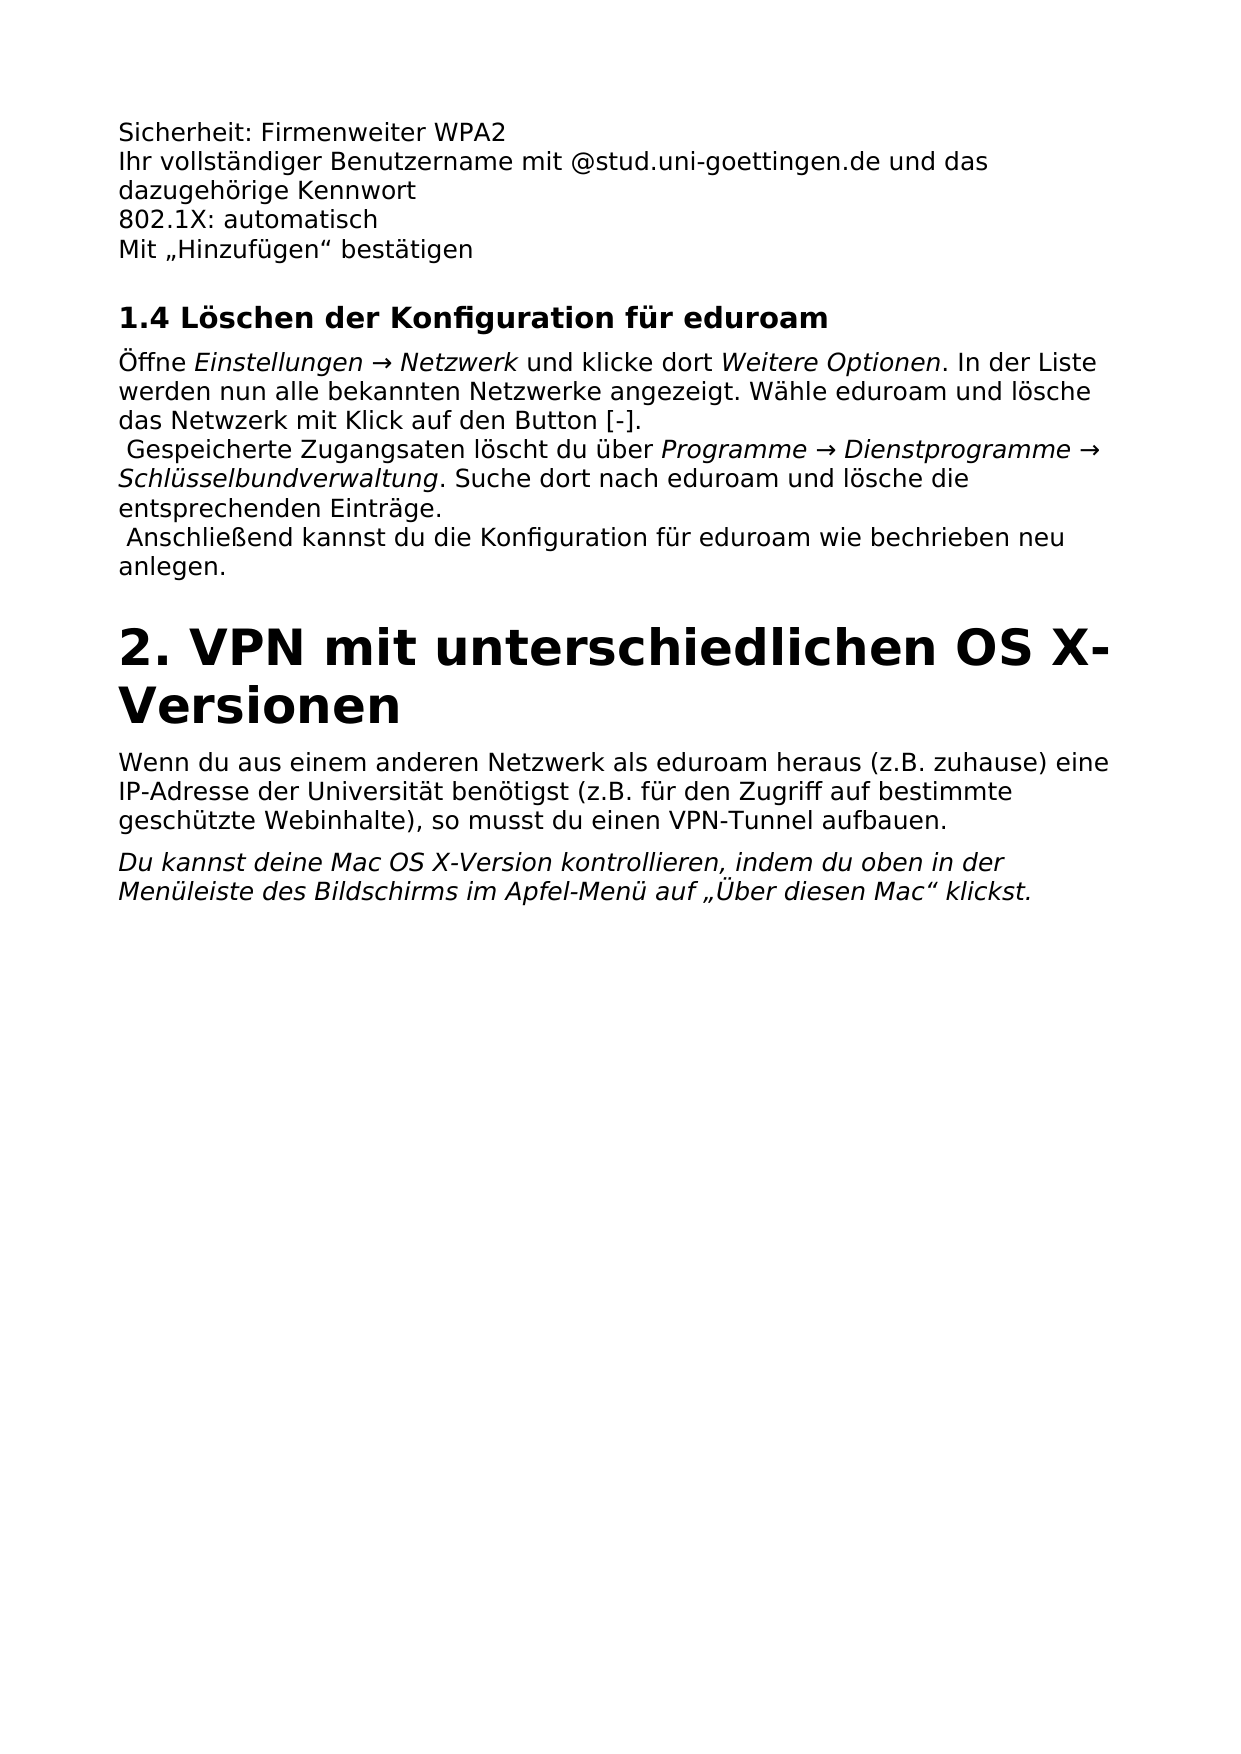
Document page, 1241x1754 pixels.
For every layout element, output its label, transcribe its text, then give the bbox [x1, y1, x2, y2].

text Wenn du aus einem anderen Netzwerk als eduroam heraus (z.B. zuhause) eine IP-Adresse der Universität benötigst (z.B. für den Zugriff auf bestimmte geschützte Webinhalte), so musst du einen VPN-Tunnel aufbauen. [118, 748, 1122, 835]
text Du kannst deine Mac OS X-Version kontrollieren, indem du oben in der Menüleiste des Bildschirms im Apfel-Menü auf „Über diesen Mac“ klickst. [118, 848, 1122, 935]
subtitle 1.4 Löschen der Konfiguration für eduroam [118, 301, 1122, 335]
text Sicherheit: Firmenweiter WPA2 Ihr vollständiger Benutzername mit @stud.uni-goettingen.de und das dazugehörige Kennwort 802.1X: automatisch Mit „Hinzufügen“ bestätigen [118, 118, 1122, 264]
text Öffne Einstellungen → Netzwerk und klicke dort Weitere Optionen. In der Liste werden nun alle bekannten Netzwerke angezeigt. Wähle eduroam und lösche das Netwzerk mit Klick auf den Button [-]. Gespeicherte Zugangsaten löscht du über Programme → Dienstprogramme → Schlüsselbundverwaltung. Suche dort nach eduroam und lösche die entsprechenden Einträge. Anschließend kannst du die Konfiguration für eduroam wie bechrieben neu anlegen. [118, 348, 1122, 581]
subtitle 2. VPN mit unterschiedlichen OS X-Versionen [118, 619, 1122, 735]
